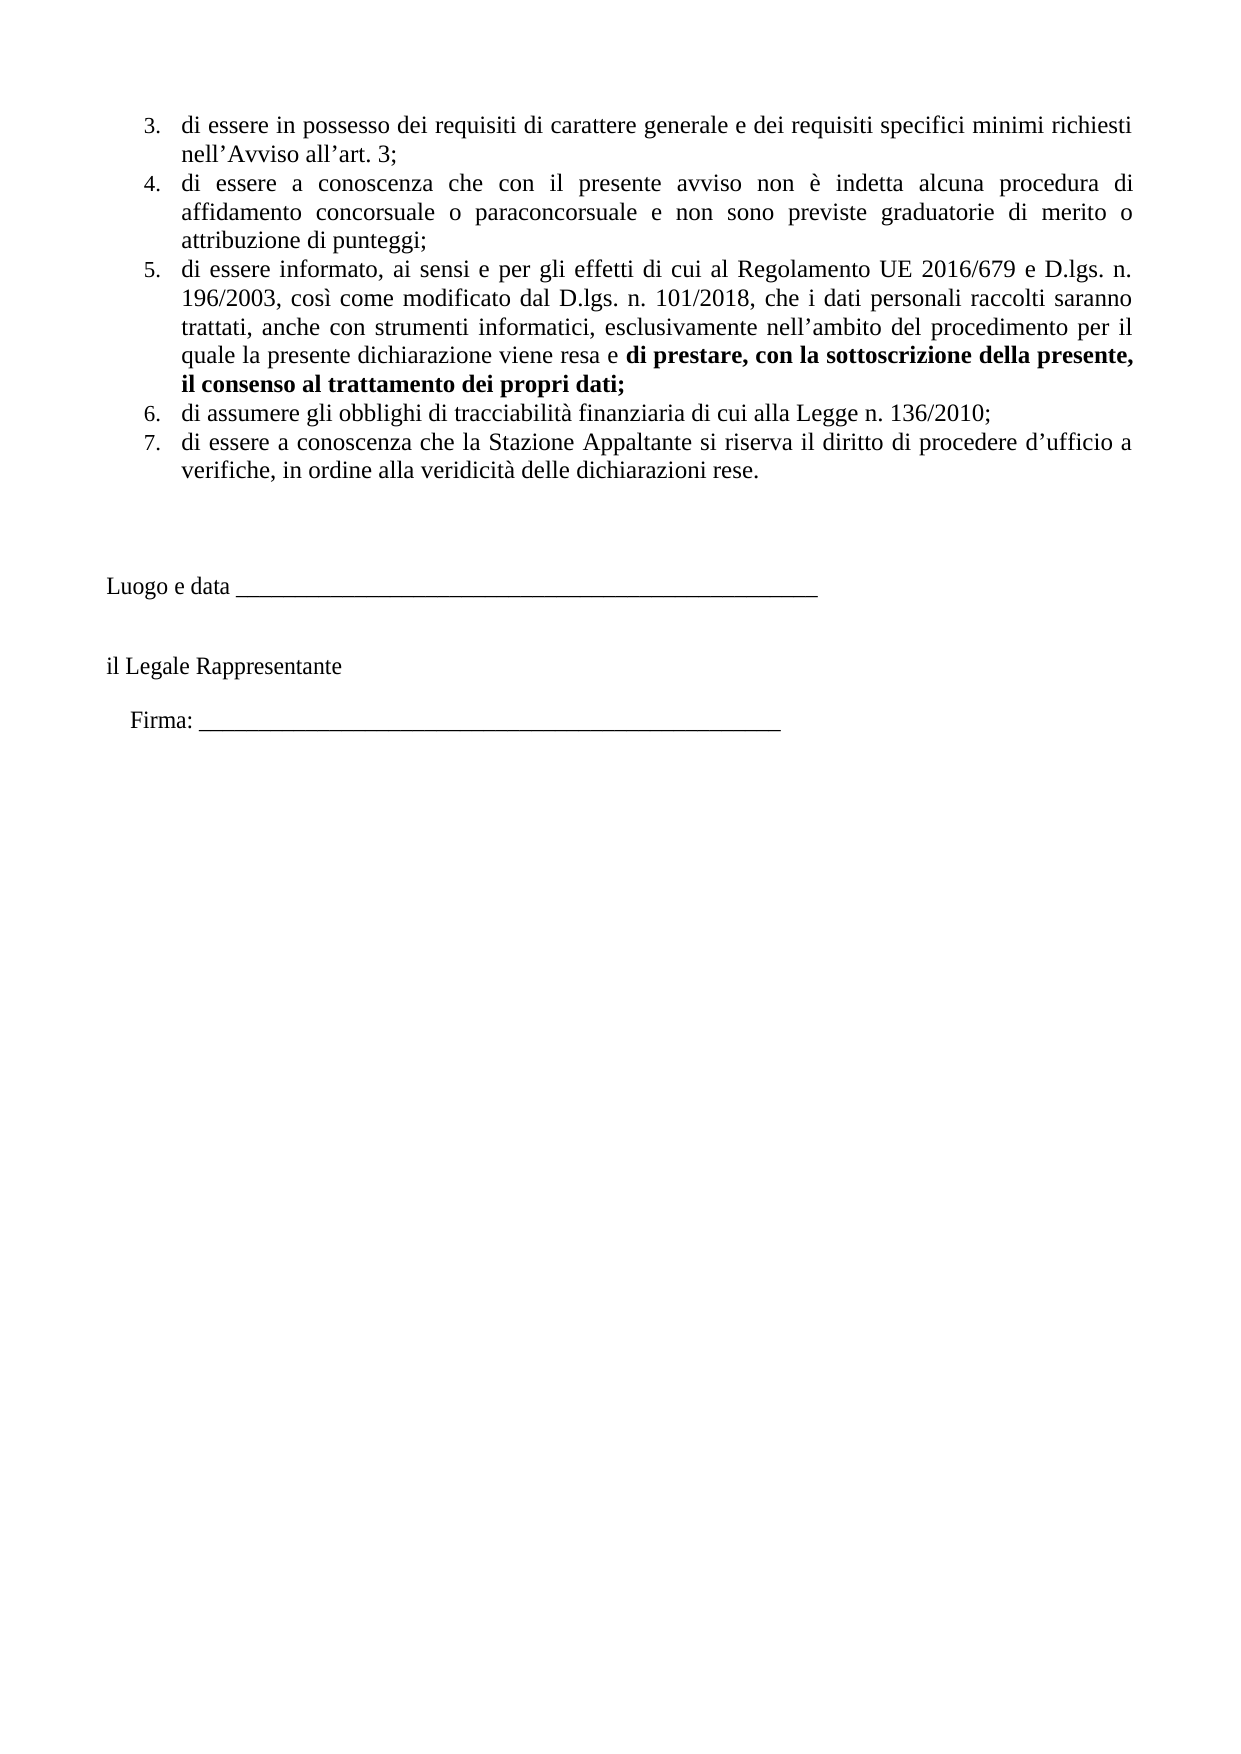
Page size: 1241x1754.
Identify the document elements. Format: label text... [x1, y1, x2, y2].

list di essere a conoscenza che la Stazione Appaltante si riserva il diritto di procedere d’ufficio a verifiche, in ordine alla veridicità delle dichiarazioni rese. [144, 427, 1134, 484]
list di assumere gli obblighi di tracciabilità finanziaria di cui alla Legge n. 136/2010; [144, 398, 1134, 427]
text Firma: _________________________________________________ [106, 707, 1132, 734]
text il Legale Rappresentante [106, 653, 1132, 680]
list di essere in possesso dei requisiti di carattere generale e dei requisiti specifici minimi richiesti nell’Avviso all’art. 3; [144, 110, 1134, 168]
list di essere a conoscenza che con il presente avviso non è indetta alcuna procedura di affidamento concorsuale o paraconcorsuale e non sono previste graduatorie di merito o attribuzione di punteggi; [144, 168, 1134, 254]
text Luogo e data _________________________________________________ [106, 573, 852, 600]
list di essere informato, ai sensi e per gli effetti di cui al Regolamento UE 2016/679 e D.lgs. n. 196/2003, così come modificato dal D.lgs. n. 101/2018, che i dati personali raccolti saranno trattati, anche con strumenti informatici, esclusivamente nell’ambito del procedimento per il quale la presente dichiarazione viene resa e di prestare, con la sottoscrizione della presente, il consenso al trattamento dei propri dati; [144, 254, 1134, 398]
